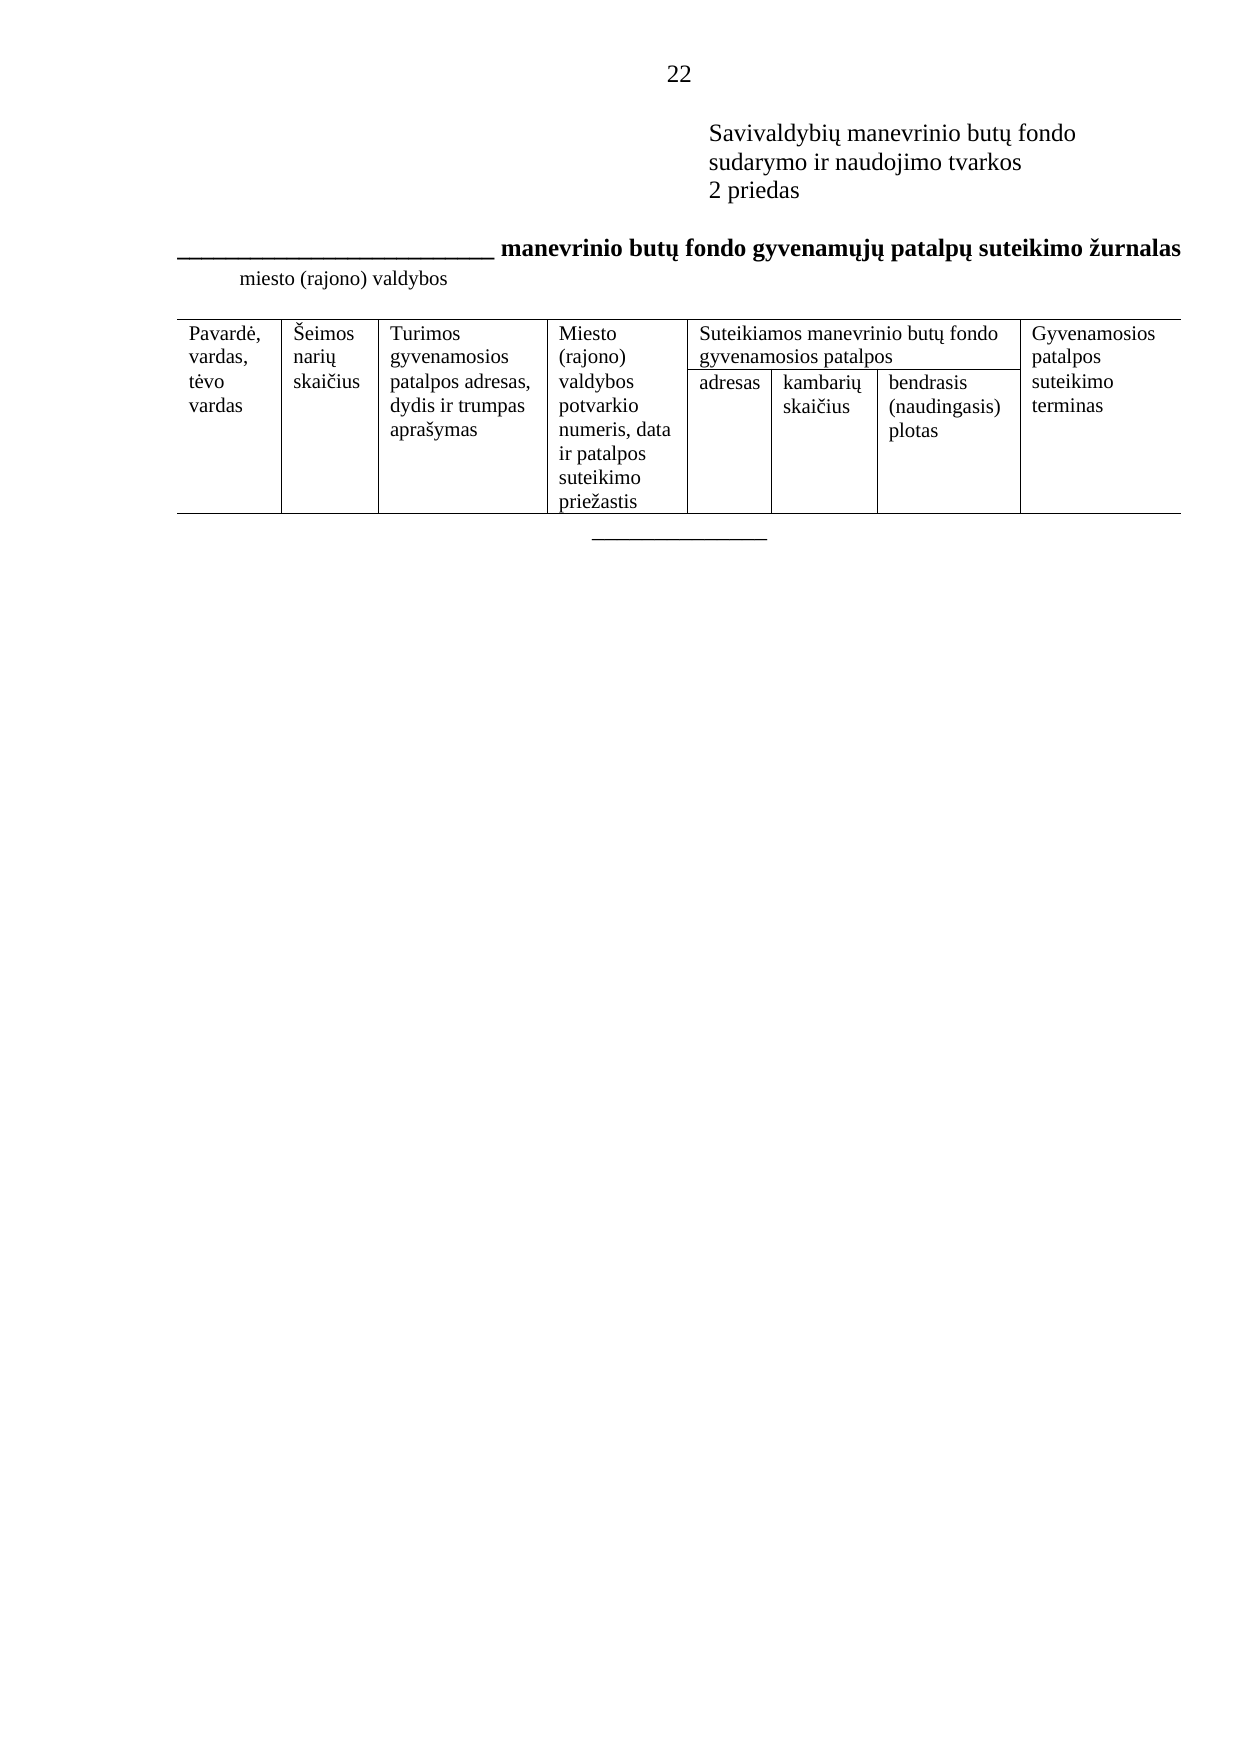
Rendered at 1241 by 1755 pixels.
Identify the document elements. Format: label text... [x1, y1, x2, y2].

text 2 priedas [177, 176, 1181, 204]
table_header Turimos gyvenamosios patalpos adresas, dydis ir trumpas aprašymas [379, 320, 547, 513]
table_cell bendrasis (naudingasis) plotas [878, 370, 1020, 513]
text ______________ [177, 514, 1181, 543]
table_header Gyvenamosios patalpos suteikimo terminas [1021, 320, 1181, 513]
text sudarymo ir naudojimo tvarkos [177, 147, 1181, 176]
text miesto (rajono) valdybos [177, 262, 1181, 291]
text manevrinio butų fondo gyvenamųjų patalpų suteikimo žurnalas [177, 233, 1181, 262]
text Savivaldybių manevrinio butų fondo [709, 118, 1181, 147]
table_cell adresas [688, 370, 771, 513]
table_header Suteikiamos manevrinio butų fondo gyvenamosios patalpos [688, 320, 1020, 368]
table_cell kambarių skaičius [772, 370, 877, 513]
table_header Šeimos narių skaičius [282, 320, 378, 513]
table_header Pavardė, vardas, tėvo vardas [177, 320, 281, 513]
table_header Miesto (rajono) valdybos potvarkio numeris, data ir patalpos suteikimo priežastis [548, 320, 687, 513]
